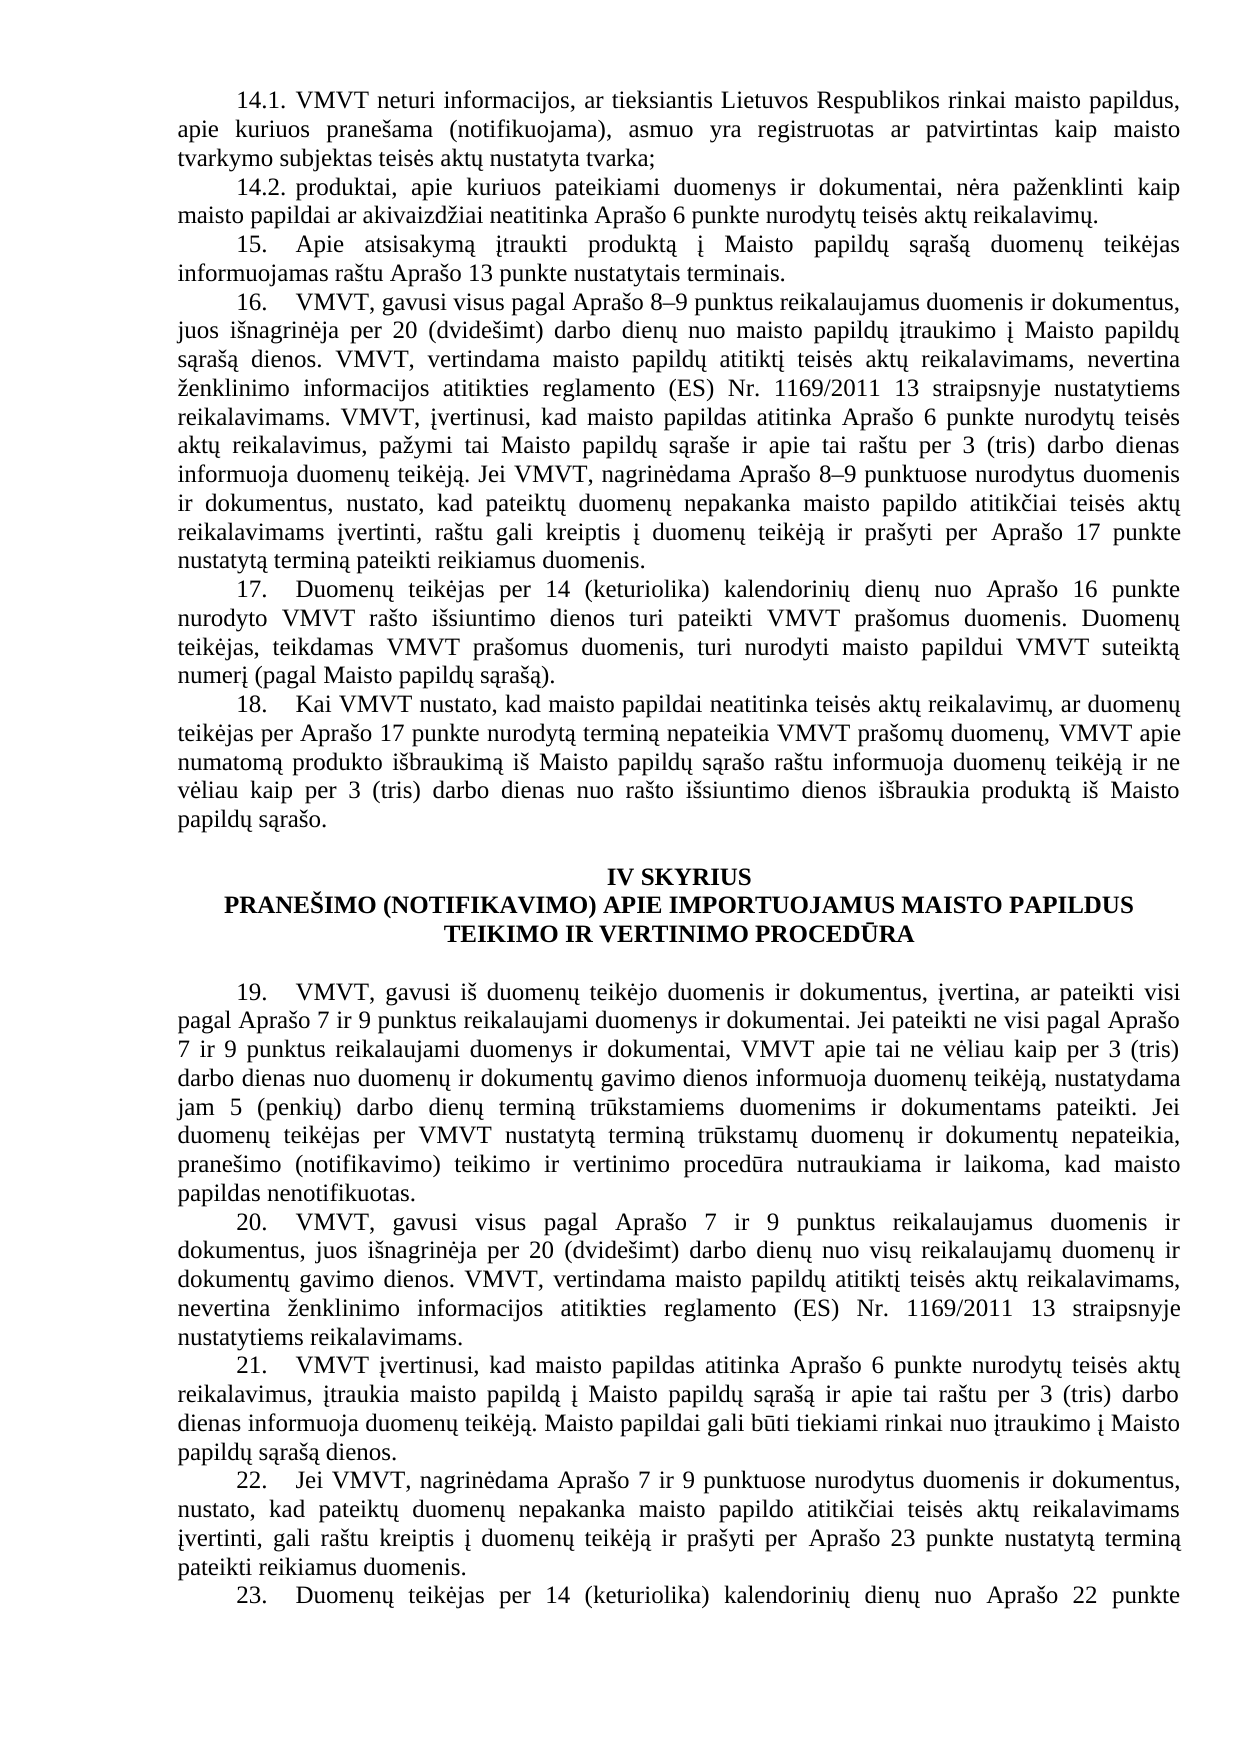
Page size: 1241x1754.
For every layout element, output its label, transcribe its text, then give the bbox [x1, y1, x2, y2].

text 16. VMVT, gavusi visus pagal Aprašo 8–9 punktus reikalaujamus duomenis ir dokumentus, juos išnagrinėja per 20 (dvidešimt) darbo dienų nuo maisto papildų įtraukimo į Maisto papildų sąrašą dienos. VMVT, vertindama maisto papildų atitiktį teisės aktų reikalavimams, nevertina ženklinimo informacijos atitikties reglamento (ES) Nr. 1169/2011 13 straipsnyje nustatytiems reikalavimams. VMVT, įvertinusi, kad maisto papildas atitinka Aprašo 6 punkte nurodytų teisės aktų reikalavimus, pažymi tai Maisto papildų sąraše ir apie tai raštu per 3 (tris) darbo dienas informuoja duomenų teikėją. Jei VMVT, nagrinėdama Aprašo 8–9 punktuose nurodytus duomenis ir dokumentus, nustato, kad pateiktų duomenų nepakanka maisto papildo atitikčiai teisės aktų reikalavimams įvertinti, raštu gali kreiptis į duomenų teikėją ir prašyti per Aprašo 17 punkte nustatytą terminą pateikti reikiamus duomenis. [177, 287, 1181, 574]
text 19. VMVT, gavusi iš duomenų teikėjo duomenis ir dokumentus, įvertina, ar pateikti visi pagal Aprašo 7 ir 9 punktus reikalaujami duomenys ir dokumentai. Jei pateikti ne visi pagal Aprašo 7 ir 9 punktus reikalaujami duomenys ir dokumentai, VMVT apie tai ne vėliau kaip per 3 (tris) darbo dienas nuo duomenų ir dokumentų gavimo dienos informuoja duomenų teikėją, nustatydama jam 5 (penkių) darbo dienų terminą trūkstamiems duomenims ir dokumentams pateikti. Jei duomenų teikėjas per VMVT nustatytą terminą trūkstamų duomenų ir dokumentų nepateikia, pranešimo (notifikavimo) teikimo ir vertinimo procedūra nutraukiama ir laikoma, kad maisto papildas nenotifikuotas. [177, 977, 1181, 1207]
text 14.1. VMVT neturi informacijos, ar tieksiantis Lietuvos Respublikos rinkai maisto papildus, apie kuriuos pranešama (notifikuojama), asmuo yra registruotas ar patvirtintas kaip maisto tvarkymo subjektas teisės aktų nustatyta tvarka; [177, 85, 1181, 172]
text IV SKYRIUS [177, 862, 1181, 890]
text 14.2. produktai, apie kuriuos pateikiami duomenys ir dokumentai, nėra paženklinti kaip maisto papildai ar akivaizdžiai neatitinka Aprašo 6 punkte nurodytų teisės aktų reikalavimų. [177, 172, 1181, 229]
text 22. Jei VMVT, nagrinėdama Aprašo 7 ir 9 punktuose nurodytus duomenis ir dokumentus, nustato, kad pateiktų duomenų nepakanka maisto papildo atitikčiai teisės aktų reikalavimams įvertinti, gali raštu kreiptis į duomenų teikėją ir prašyti per Aprašo 23 punkte nustatytą terminą pateikti reikiamus duomenis. [177, 1465, 1181, 1580]
text 18. Kai VMVT nustato, kad maisto papildai neatitinka teisės aktų reikalavimų, ar duomenų teikėjas per Aprašo 17 punkte nurodytą terminą nepateikia VMVT prašomų duomenų, VMVT apie numatomą produkto išbraukimą iš Maisto papildų sąrašo raštu informuoja duomenų teikėją ir ne vėliau kaip per 3 (tris) darbo dienas nuo rašto išsiuntimo dienos išbraukia produktą iš Maisto papildų sąrašo. [177, 689, 1181, 833]
text PRANEŠIMO (NOTIFIKAVIMO) APIE IMPORTUOJAMUS MAISTO PAPILDUS TEIKIMO IR VERTINIMO PROCEDŪRA [177, 890, 1181, 948]
text 21. VMVT įvertinusi, kad maisto papildas atitinka Aprašo 6 punkte nurodytų teisės aktų reikalavimus, įtraukia maisto papildą į Maisto papildų sąrašą ir apie tai raštu per 3 (tris) darbo dienas informuoja duomenų teikėją. Maisto papildai gali būti tiekiami rinkai nuo įtraukimo į Maisto papildų sąrašą dienos. [177, 1350, 1181, 1465]
text 15. Apie atsisakymą įtraukti produktą į Maisto papildų sąrašą duomenų teikėjas informuojamas raštu Aprašo 13 punkte nustatytais terminais. [177, 229, 1181, 287]
text 23. Duomenų teikėjas per 14 (keturiolika) kalendorinių dienų nuo Aprašo 22 punkte [177, 1580, 1181, 1609]
text 17. Duomenų teikėjas per 14 (keturiolika) kalendorinių dienų nuo Aprašo 16 punkte nurodyto VMVT rašto išsiuntimo dienos turi pateikti VMVT prašomus duomenis. Duomenų teikėjas, teikdamas VMVT prašomus duomenis, turi nurodyti maisto papildui VMVT suteiktą numerį (pagal Maisto papildų sąrašą). [177, 574, 1181, 689]
text 20. VMVT, gavusi visus pagal Aprašo 7 ir 9 punktus reikalaujamus duomenis ir dokumentus, juos išnagrinėja per 20 (dvidešimt) darbo dienų nuo visų reikalaujamų duomenų ir dokumentų gavimo dienos. VMVT, vertindama maisto papildų atitiktį teisės aktų reikalavimams, nevertina ženklinimo informacijos atitikties reglamento (ES) Nr. 1169/2011 13 straipsnyje nustatytiems reikalavimams. [177, 1207, 1181, 1350]
